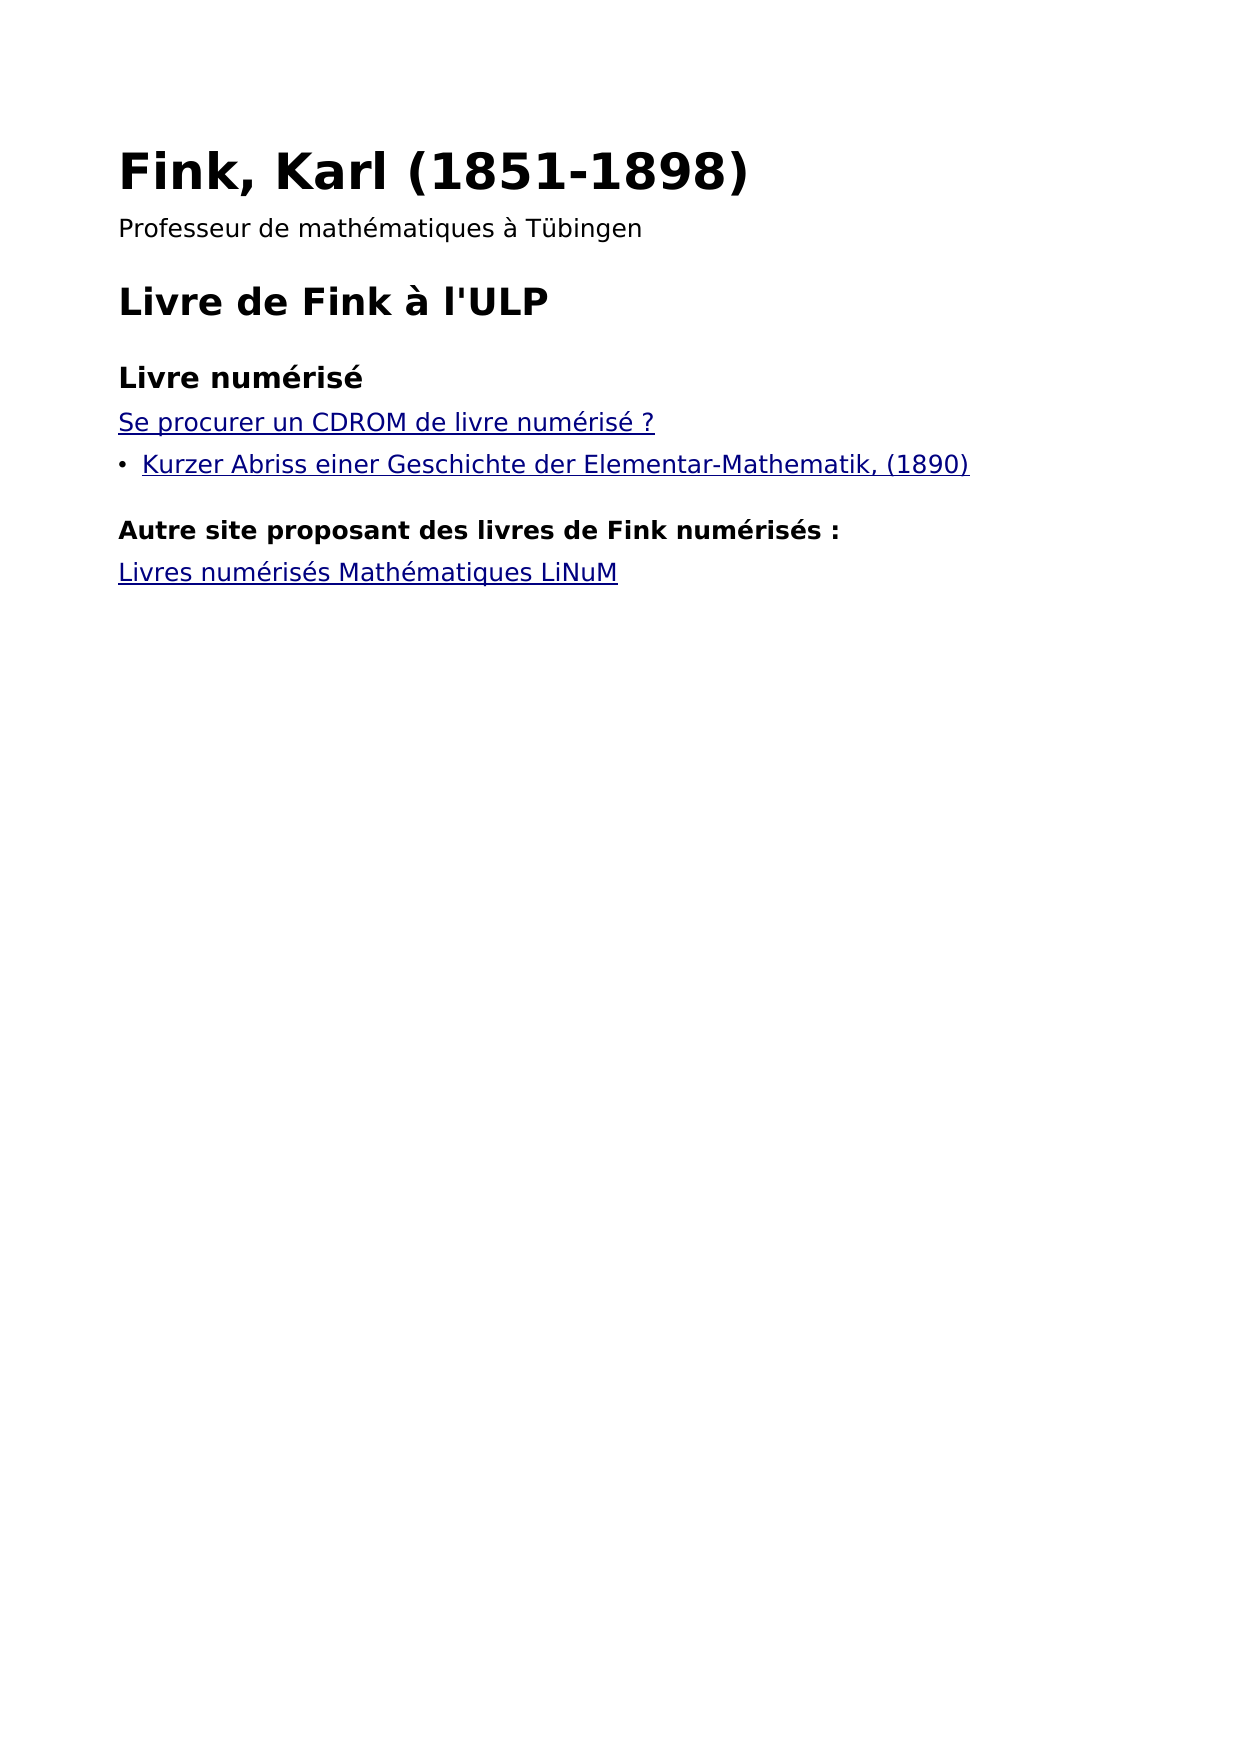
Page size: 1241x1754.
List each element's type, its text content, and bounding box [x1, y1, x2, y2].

subtitle Livre numérisé [118, 362, 1122, 396]
text Se procurer un CDROM de livre numérisé ? [118, 408, 1122, 437]
subtitle Fink, Karl (1851-1898) [118, 143, 1122, 201]
text Professeur de mathématiques à Tübingen [118, 214, 1122, 243]
subtitle Autre site proposant des livres de Fink numérisés : [118, 516, 1122, 546]
text Livres numérisés Mathématiques LiNuM [118, 558, 1122, 587]
list Kurzer Abriss einer Geschichte der Elementar-Mathematik, (1890) [118, 450, 1122, 479]
subtitle Livre de Fink à l'ULP [118, 281, 1122, 324]
